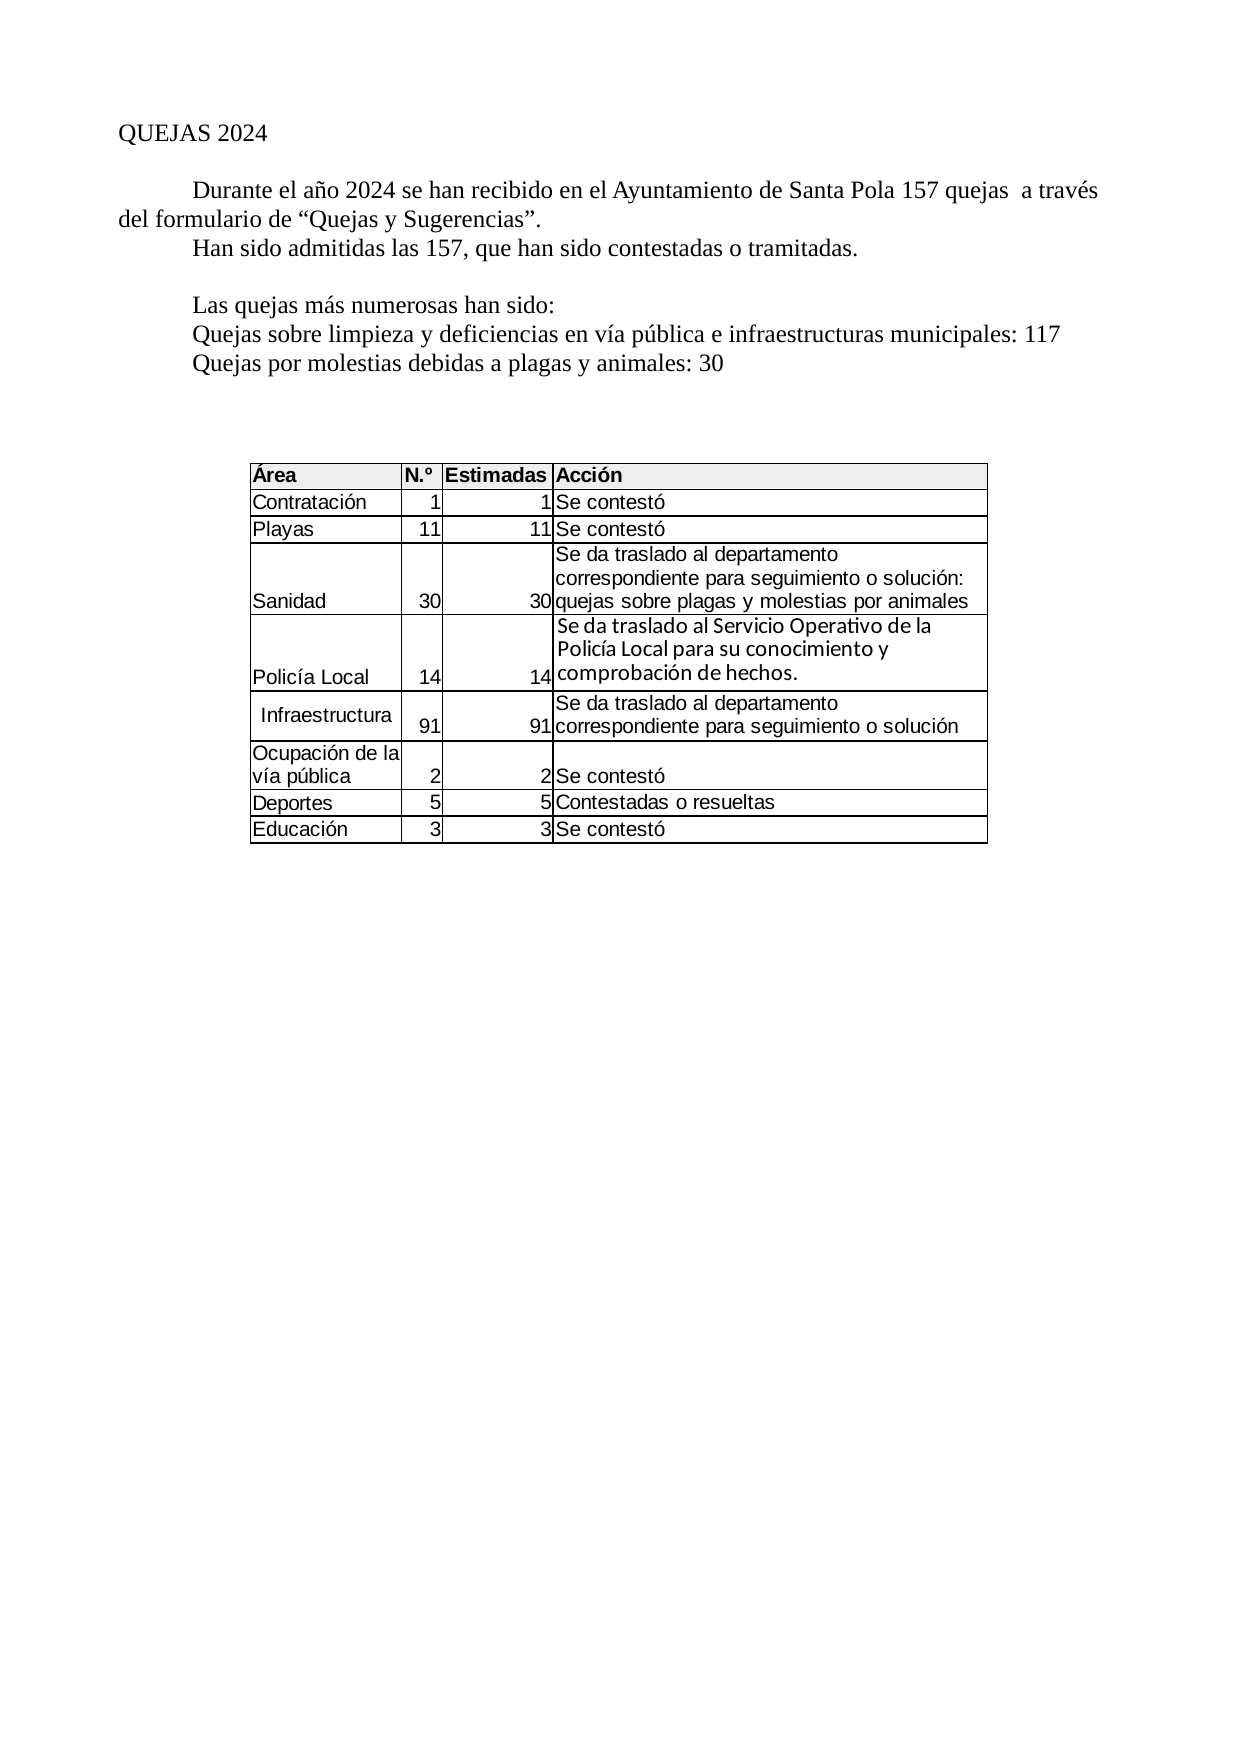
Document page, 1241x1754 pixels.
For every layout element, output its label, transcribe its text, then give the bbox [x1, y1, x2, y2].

text Quejas sobre limpieza y deficiencias en vía pública e infraestructuras municipales: 117 [118, 319, 1122, 348]
text Quejas por molestias debidas a plagas y animales: 30 [118, 348, 1122, 377]
text Durante el año 2024 se han recibido en el Ayuntamiento de Santa Pola 157 quejas a través del formulario de “Quejas y Sugerencias”. [118, 176, 1122, 233]
text Han sido admitidas las 157, que han sido contestadas o tramitadas. [118, 233, 1122, 262]
text Las quejas más numerosas han sido: [118, 291, 1122, 319]
text QUEJAS 2024 [118, 118, 1122, 147]
